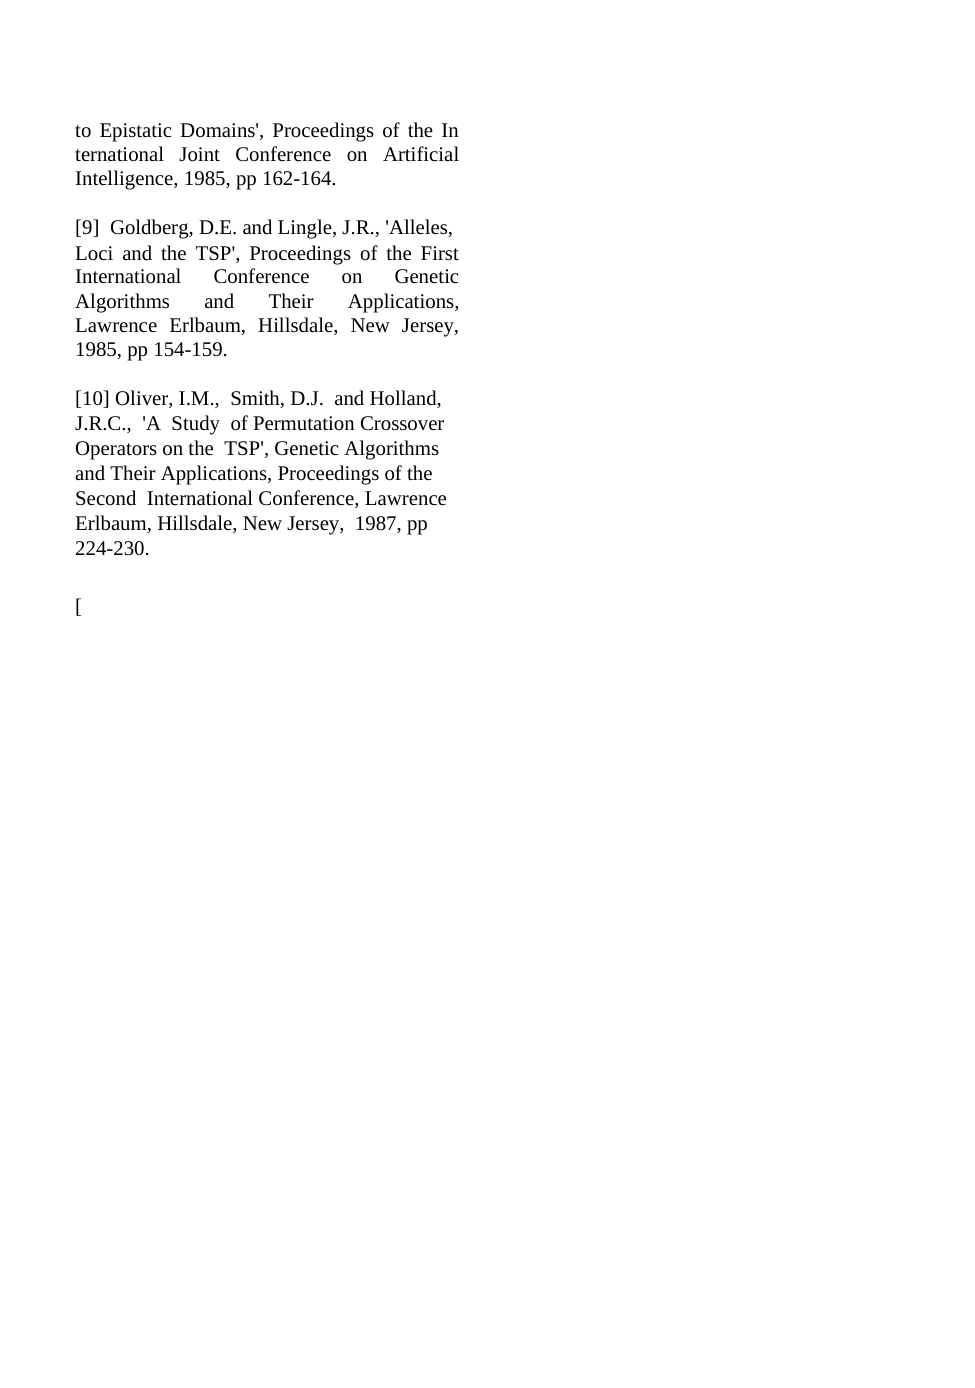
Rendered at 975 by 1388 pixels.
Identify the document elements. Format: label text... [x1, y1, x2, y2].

text Loci and the TSP', Proceedings of the First International Conference on Genetic Algorithms and Their Applications, Lawrence Erlbaum, Hillsdale, New Jersey, 1985, pp 154-159. [75, 240, 459, 361]
text Erlbaum, Hillsdale, New Jersey, 1987, pp [75, 511, 459, 535]
text [10] Oliver, I.M., Smith, D.J. and Holland, [75, 386, 459, 410]
text Operators on the TSP', Genetic Algorithms [75, 436, 459, 460]
text [ [75, 594, 459, 618]
text J.R.C., 'A Study of Permutation Crossover [75, 411, 459, 435]
text Second International Conference, Lawrence [75, 486, 459, 510]
text and Their Applications, Proceedings of the [75, 461, 459, 485]
text 224-230. [75, 536, 459, 560]
text to Epistatic Domains', Proceedings of the In ternational Joint Conference on Artificial Intelligence, 1985, pp 162-164. [75, 118, 459, 190]
text [9] Goldberg, D.E. and Lingle, J.R., 'Alleles, [75, 215, 459, 239]
